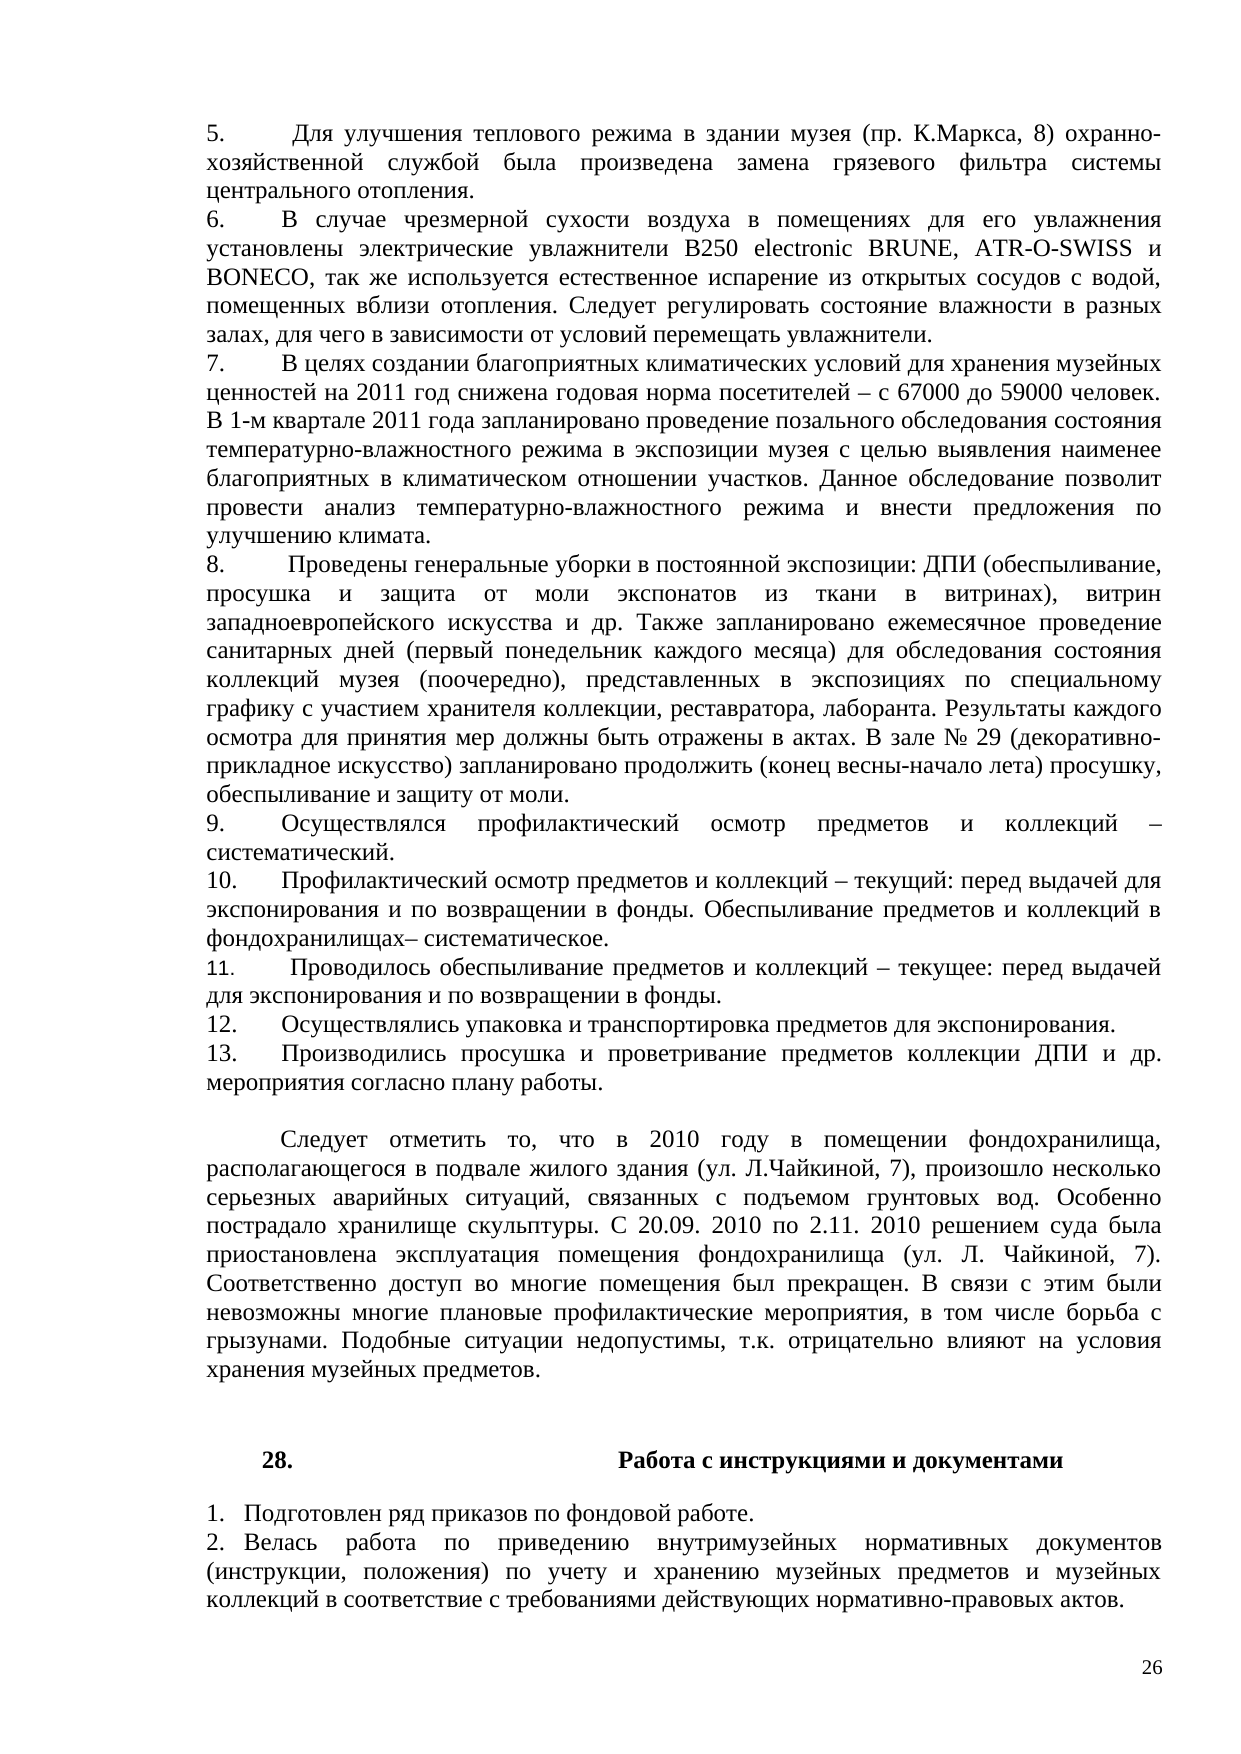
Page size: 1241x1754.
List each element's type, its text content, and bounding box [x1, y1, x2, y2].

list Профилактический осмотр предметов и коллекций – текущий: перед выдачей для экспонирования и по возвращении в фонды. Обеспыливание предметов и коллекций в фондохранилищах– систематическое. [206, 866, 1162, 952]
text Следует отметить то, что в 2010 году в помещении фондохранилища, располагающегося в подвале жилого здания (ул. Л.Чайкиной, 7), произошло несколько серьезных аварийных ситуаций, связанных с подъемом грунтовых вод. Особенно пострадало хранилище скульптуры. С 20.09. 2010 по 2.11. 2010 решением суда была приостановлена эксплуатация помещения фондохранилища (ул. Л. Чайкиной, 7). Соответственно доступ во многие помещения был прекращен. В связи с этим были невозможны многие плановые профилактические мероприятия, в том числе борьба с грызунами. Подобные ситуации недопустимы, т.к. отрицательно влияют на условия хранения музейных предметов. [206, 1124, 1162, 1383]
list Велась работа по приведению внутримузейных нормативных документов (инструкции, положения) по учету и хранению музейных предметов и музейных коллекций в соответствие с требованиями действующих нормативно-правовых актов. [206, 1527, 1162, 1613]
list Проведены генеральные уборки в постоянной экспозиции: ДПИ (обеспыливание, просушка и защита от моли экспонатов из ткани в витринах), витрин западноевропейского искусства и др. Также запланировано ежемесячное проведение санитарных дней (первый понедельник каждого месяца) для обследования состояния коллекций музея (поочередно), представленных в экспозициях по специальному графику с участием хранителя коллекции, реставратора, лаборанта. Результаты каждого осмотра для принятия мер должны быть отражены в актах. В зале № 29 (декоративно-прикладное искусство) запланировано продолжить (конец весны-начало лета) просушку, обеспыливание и защиту от моли. [206, 549, 1162, 808]
list В случае чрезмерной сухости воздуха в помещениях для его увлажнения установлены электрические увлажнители В250 electronic BRUNE, ATR-O-SWISS и BONECO, так же используется естественное испарение из открытых сосудов с водой, помещенных вблизи отопления. Следует регулировать состояние влажности в разных залах, для чего в зависимости от условий перемещать увлажнители. [206, 204, 1162, 348]
title Работа с инструкциями и документами [169, 1445, 1162, 1474]
list Проводилось обеспыливание предметов и коллекций – текущее: перед выдачей для экспонирования и по возвращении в фонды. [206, 952, 1162, 1009]
list Для улучшения теплового режима в здании музея (пр. К.Маркса, 8) охранно-хозяйственной службой была произведена замена грязевого фильтра системы центрального отопления. [206, 118, 1162, 204]
list Осуществлялся профилактический осмотр предметов и коллекций – систематический. [206, 808, 1162, 866]
list Подготовлен ряд приказов по фондовой работе. [206, 1498, 1162, 1527]
list Осуществлялись упаковка и транспортировка предметов для экспонирования. [206, 1009, 1162, 1038]
list В целях создании благоприятных климатических условий для хранения музейных ценностей на 2011 год снижена годовая норма посетителей – с 67000 до 59000 человек. В 1-м квартале 2011 года запланировано проведение позального обследования состояния температурно-влажностного режима в экспозиции музея с целью выявления наименее благоприятных в климатическом отношении участков. Данное обследование позволит провести анализ температурно-влажностного режима и внести предложения по улучшению климата. [206, 348, 1162, 549]
list Производились просушка и проветривание предметов коллекции ДПИ и др. мероприятия согласно плану работы. [206, 1038, 1162, 1096]
